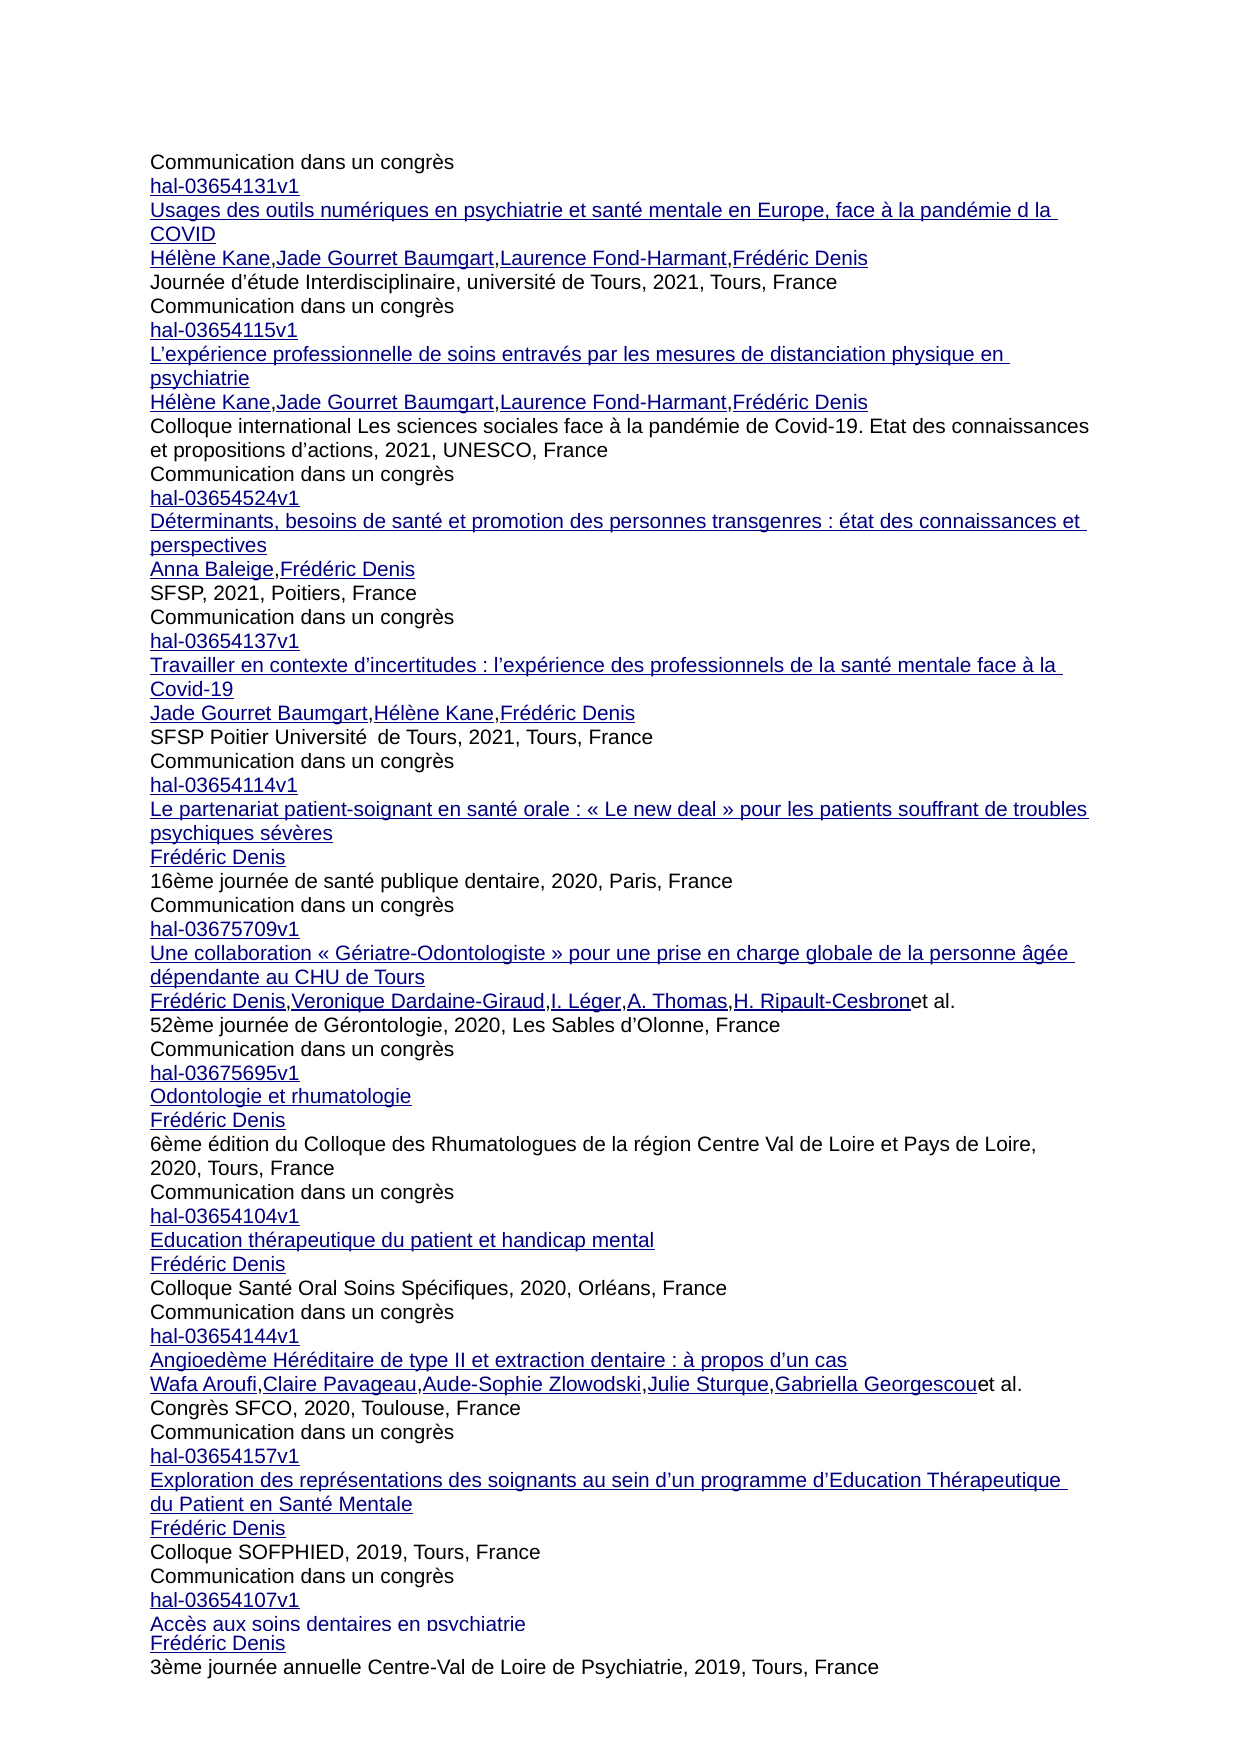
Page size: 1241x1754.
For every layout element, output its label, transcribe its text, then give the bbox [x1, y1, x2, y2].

table_cell Communication dans un congrès hal-03654131v1 [150, 150, 1090, 198]
table_cell Exploration des représentations des soignants au sein d’un programme d’Education Thérapeutique du Patient en Santé Mentale Frédéric Denis Colloque SOFPHIED, 2019, Tours, France Communication dans un congrès hal-03654107v1 [150, 1468, 1090, 1611]
table_cell Accès aux soins dentaires en psychiatrie Frédéric Denis 3ème journée annuelle Centre-Val de Loire de Psychiatrie, 2019, Tours, France [150, 1611, 1090, 1679]
table_cell L’expérience professionnelle de soins entravés par les mesures de distanciation physique en psychiatrie Hélène Kane,Jade Gourret Baumgart,Laurence Fond-Harmant,Frédéric Denis Colloque international Les sciences sociales face à la pandémie de Covid-19. Etat des connaissances et propositions d’actions, 2021, UNESCO, France Communication dans un congrès hal-03654524v1 [150, 342, 1090, 509]
table_cell Une collaboration « Gériatre-Odontologiste » pour une prise en charge globale de la personne âgée dépendante au CHU de Tours Frédéric Denis,Veronique Dardaine-Giraud,I. Léger,A. Thomas,H. Ripault-Cesbronet al. 52ème journée de Gérontologie, 2020, Les Sables d’Olonne, France Communication dans un congrès hal-03675695v1 [150, 941, 1090, 1084]
table_cell Déterminants, besoins de santé et promotion des personnes transgenres : état des connaissances et perspectives Anna Baleige,Frédéric Denis SFSP, 2021, Poitiers, France Communication dans un congrès hal-03654137v1 [150, 509, 1090, 653]
table_cell Education thérapeutique du patient et handicap mental Frédéric Denis Colloque Santé Oral Soins Spécifiques, 2020, Orléans, France Communication dans un congrès hal-03654144v1 [150, 1228, 1090, 1348]
table_cell Le partenariat patient-soignant en santé orale : « Le new deal » pour les patients souffrant de troubles psychiques sévères Frédéric Denis 16ème journée de santé publique dentaire, 2020, Paris, France Communication dans un congrès hal-03675709v1 [150, 797, 1090, 941]
table_cell Usages des outils numériques en psychiatrie et santé mentale en Europe, face à la pandémie d la COVID Hélène Kane,Jade Gourret Baumgart,Laurence Fond-Harmant,Frédéric Denis Journée d’étude Interdisciplinaire, université de Tours, 2021, Tours, France Communication dans un congrès hal-03654115v1 [150, 198, 1090, 342]
table_cell Angioedème Héréditaire de type II et extraction dentaire : à propos d’un cas Wafa Aroufi,Claire Pavageau,Aude-Sophie Zlowodski,Julie Sturque,Gabriella Georgescouet al. Congrès SFCO, 2020, Toulouse, France Communication dans un congrès hal-03654157v1 [150, 1348, 1090, 1468]
table_cell Odontologie et rhumatologie Frédéric Denis 6ème édition du Colloque des Rhumatologues de la région Centre Val de Loire et Pays de Loire, 2020, Tours, France Communication dans un congrès hal-03654104v1 [150, 1084, 1090, 1228]
table_cell Travailler en contexte d’incertitudes : l’expérience des professionnels de la santé mentale face à la Covid-19 Jade Gourret Baumgart,Hélène Kane,Frédéric Denis SFSP Poitier Université de Tours, 2021, Tours, France Communication dans un congrès hal-03654114v1 [150, 653, 1090, 797]
